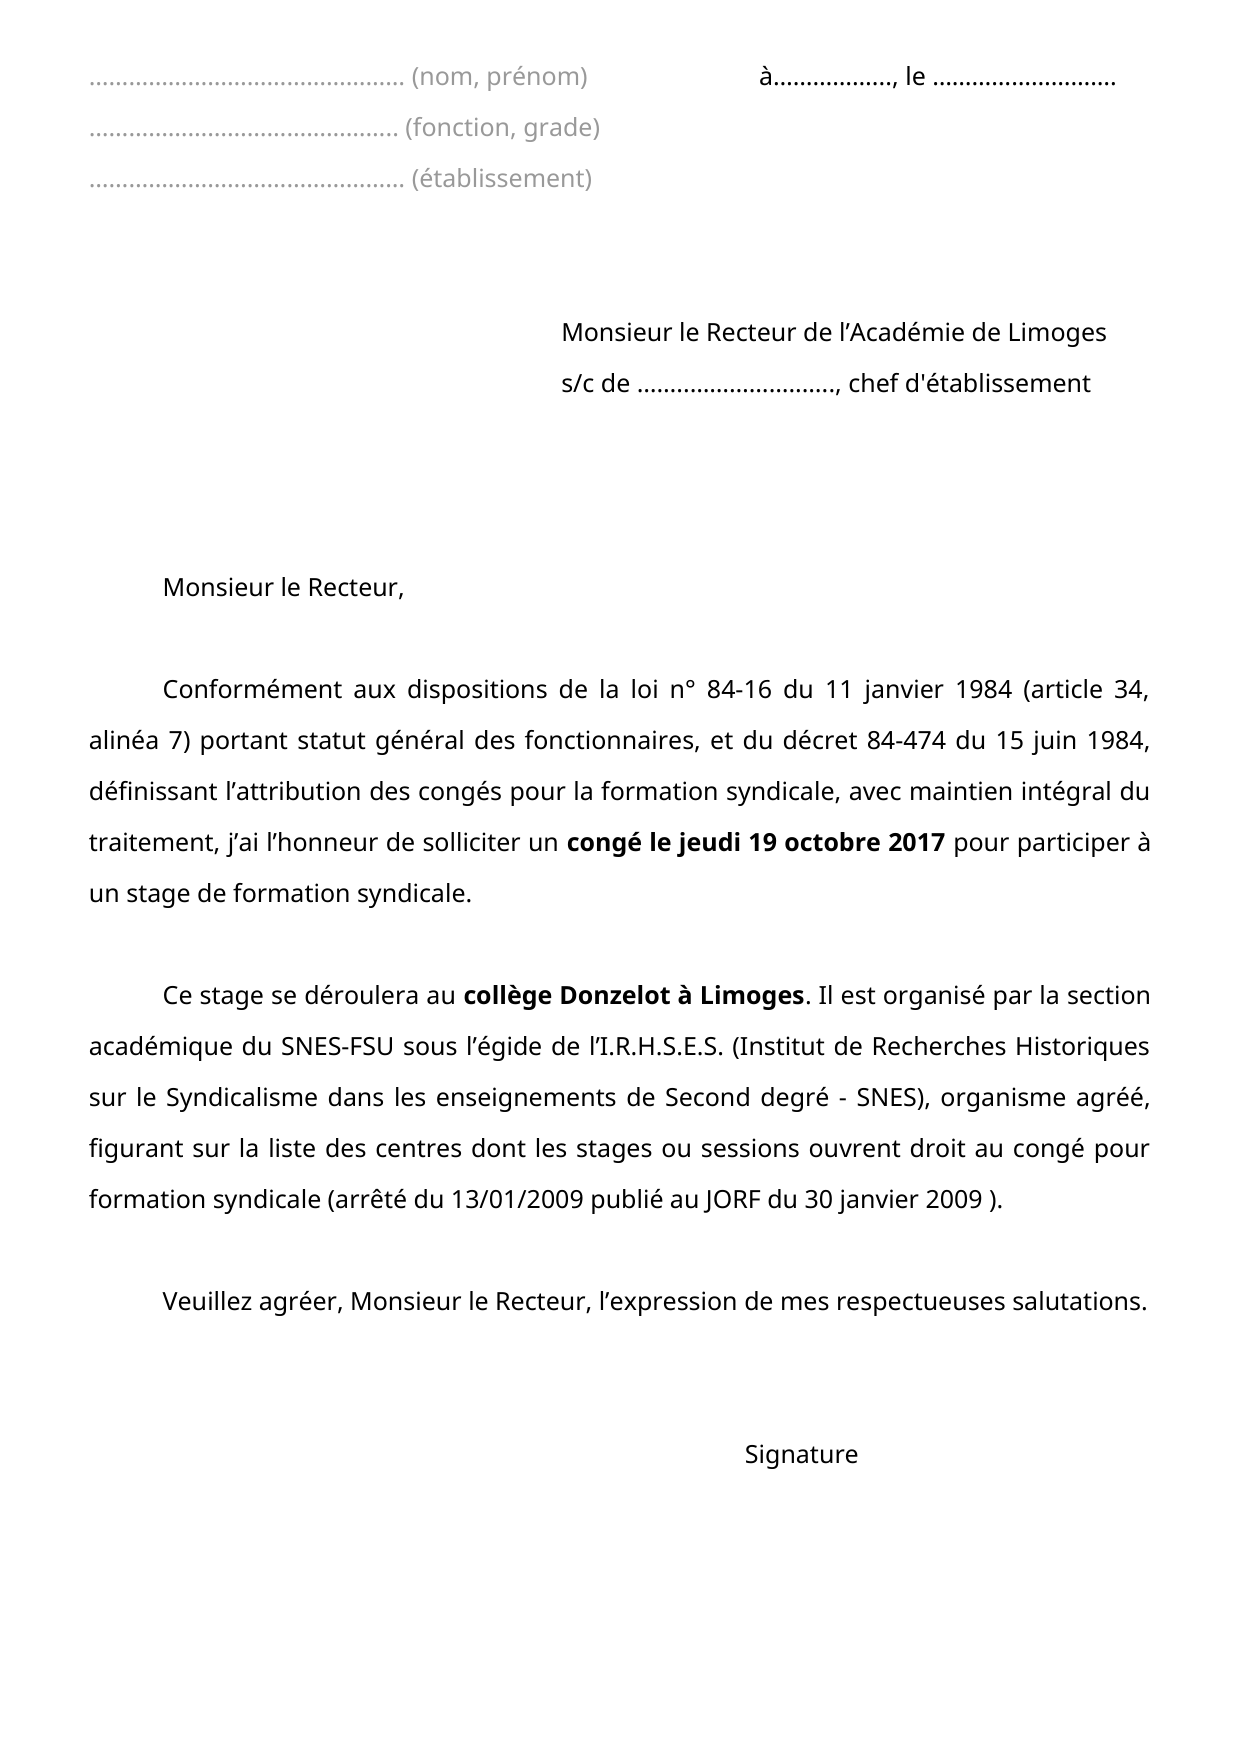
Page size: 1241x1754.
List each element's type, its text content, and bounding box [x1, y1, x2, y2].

text Conformément aux dispositions de la loi n° 84-16 du 11 janvier 1984 (article 34, alinéa 7) portant statut général des fonctionnaires, et du décret 84-474 du 15 juin 1984, définissant l’attribution des congés pour la formation syndicale, avec maintien intégral du traitement, j’ai l’honneur de solliciter un congé le jeudi 19 octobre 2017 pour participer à un stage de formation syndicale. [89, 672, 1152, 910]
text Signature [89, 1437, 1152, 1471]
text ……………………………………….. (fonction, grade) [89, 110, 1152, 144]
text ………………………………………… (nom, prénom) à……………..., le ………………………. [89, 59, 1152, 93]
text Ce stage se déroulera au collège Donzelot à Limoges. Il est organisé par la section académique du SNES-FSU sous l’égide de l’I.R.H.S.E.S. (Institut de Recherches Historiques sur le Syndicalisme dans les enseignements de Second degré - SNES), organisme agréé, figurant sur la liste des centres dont les stages ou sessions ouvrent droit au congé pour formation syndicale (arrêté du 13/01/2009 publié au JORF du 30 janvier 2009 ). [89, 978, 1152, 1216]
text Monsieur le Recteur, [89, 569, 1152, 603]
text Veuillez agréer, Monsieur le Recteur, l’expression de mes respectueuses salutations. [89, 1284, 1152, 1318]
text s/c de ……..……………..….., chef d'établissement [561, 365, 1152, 399]
text ………………………………………… (établissement) [89, 161, 1152, 195]
text Monsieur le Recteur de l’Académie de Limoges [561, 314, 1152, 348]
